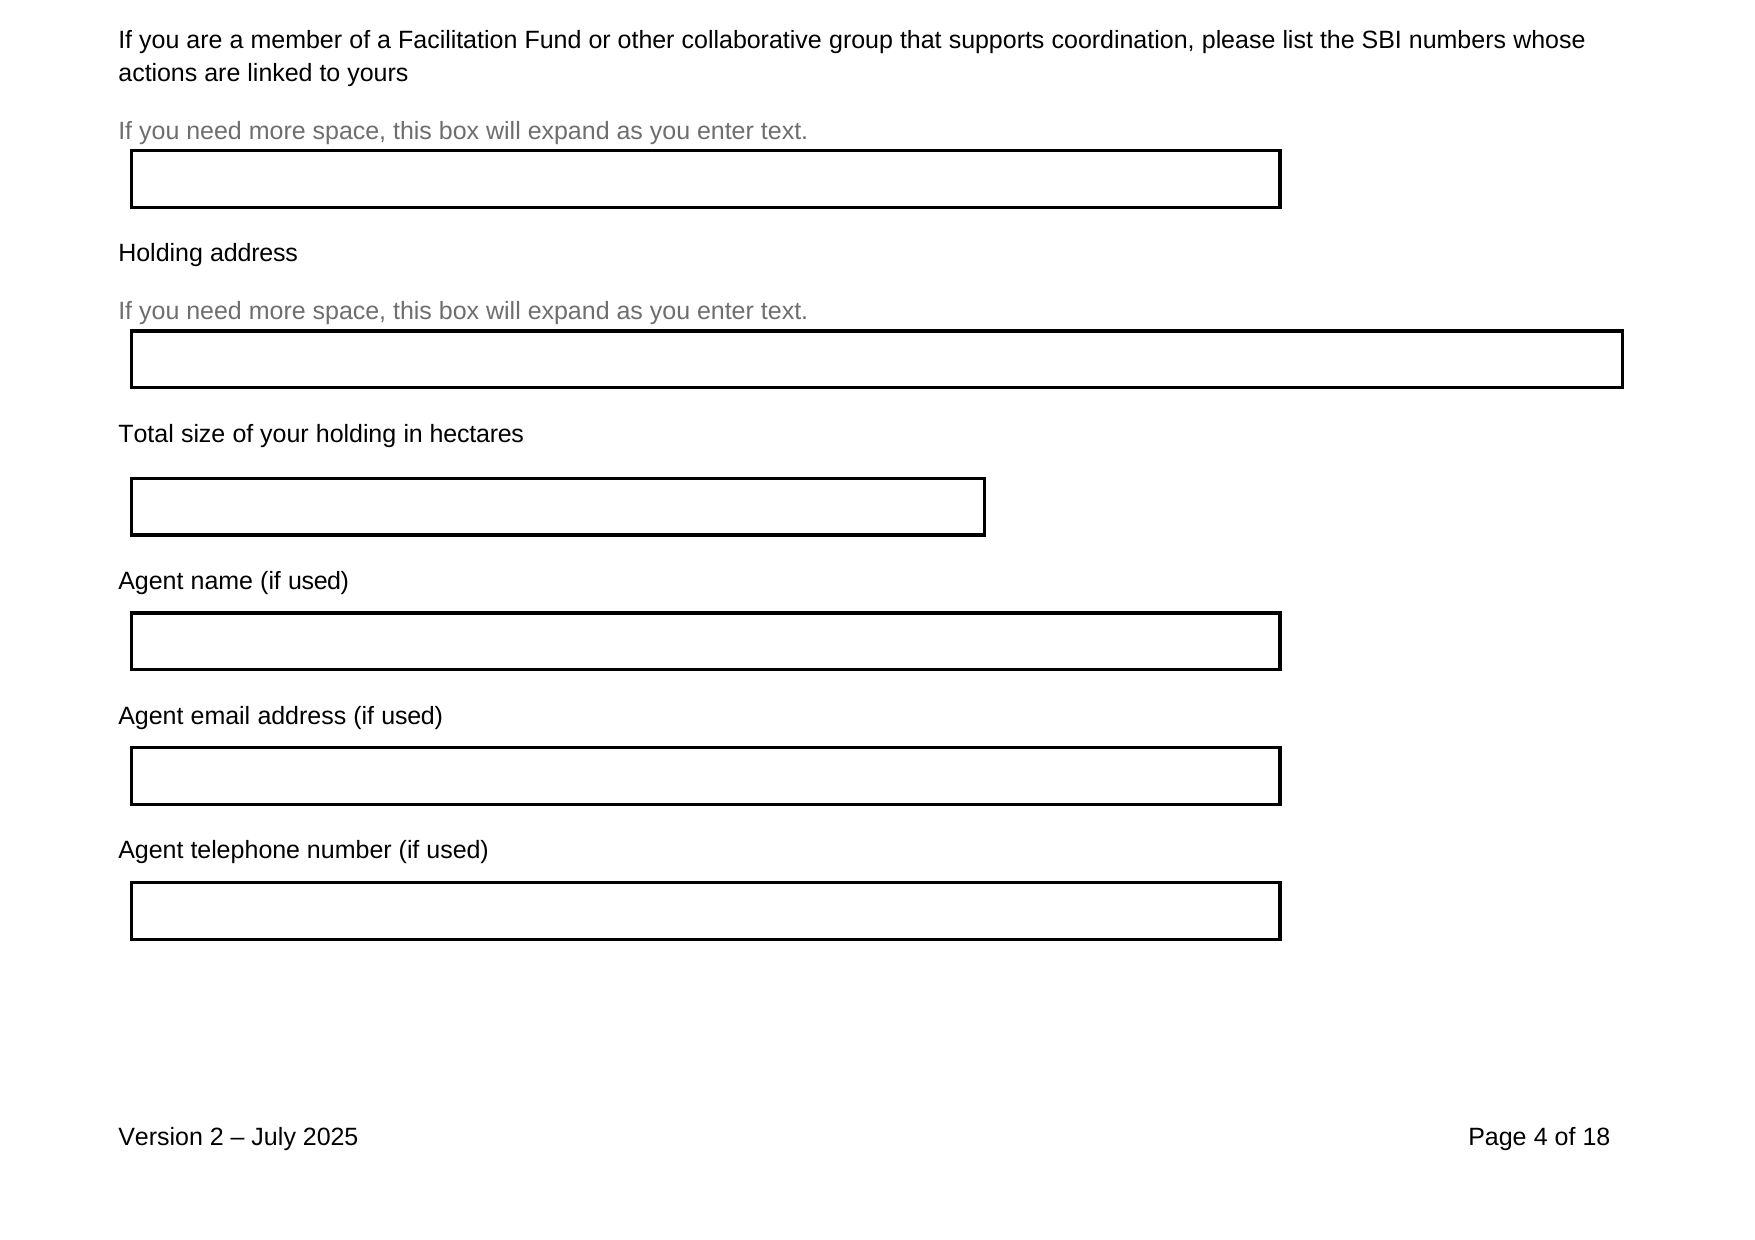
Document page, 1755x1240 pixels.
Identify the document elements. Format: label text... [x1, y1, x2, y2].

text Holding address [118, 238, 1636, 267]
text If you need more space, this box will expand as you enter text. [118, 296, 1636, 325]
text If you need more space, this box will expand as you enter text. [118, 116, 1636, 145]
text Agent email address (if used) [118, 701, 1636, 729]
text Total size of your holding in hectares [118, 419, 1636, 447]
text Agent telephone number (if used) [118, 836, 1636, 864]
text Agent name (if used) [118, 566, 1636, 595]
text If you are a member of a Facilitation Fund or other collaborative group that supports coordination, please list the SBI numbers whose actions are linked to yours [118, 25, 1636, 87]
